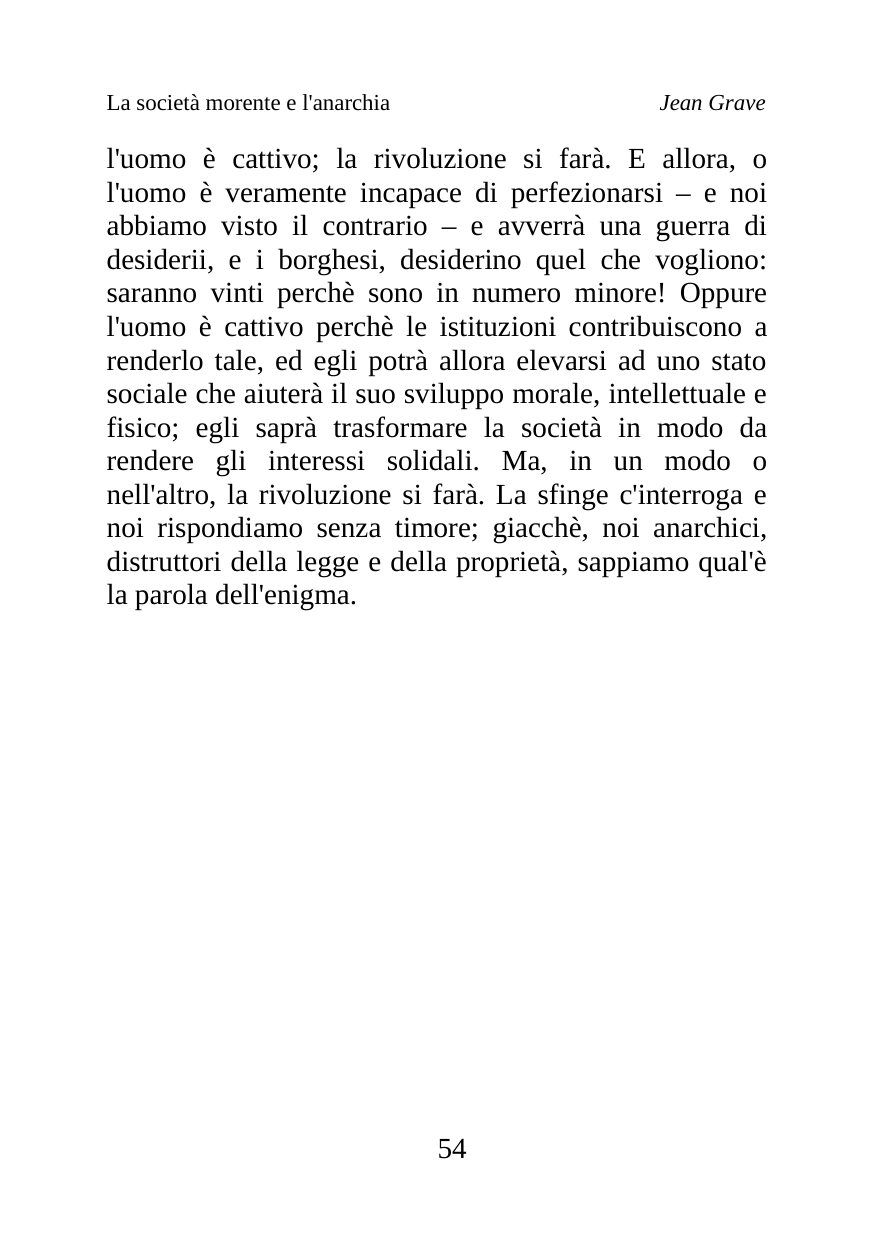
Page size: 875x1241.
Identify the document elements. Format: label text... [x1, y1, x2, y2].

text l'uomo è cattivo; la rivoluzione si farà. E allora, o l'uomo è veramente incapace di perfezionarsi – e noi abbiamo visto il contrario – e avverrà una guerra di desiderii, e i borghesi, desiderino quel che vogliono: saranno vinti perchè sono in numero minore! Oppure l'uomo è cattivo perchè le istituzioni contribuiscono a renderlo tale, ed egli potrà allora elevarsi ad uno stato sociale che aiuterà il suo sviluppo morale, intellettuale e fisico; egli saprà trasformare la società in modo da rendere gli interessi solidali. Ma, in un modo o nell'altro, la rivoluzione si farà. La sfinge c'interroga e noi rispondiamo senza timore; giacchè, noi anarchici, distruttori della legge e della proprietà, sappiamo qual'è la parola dell'enigma. [106, 141, 768, 611]
